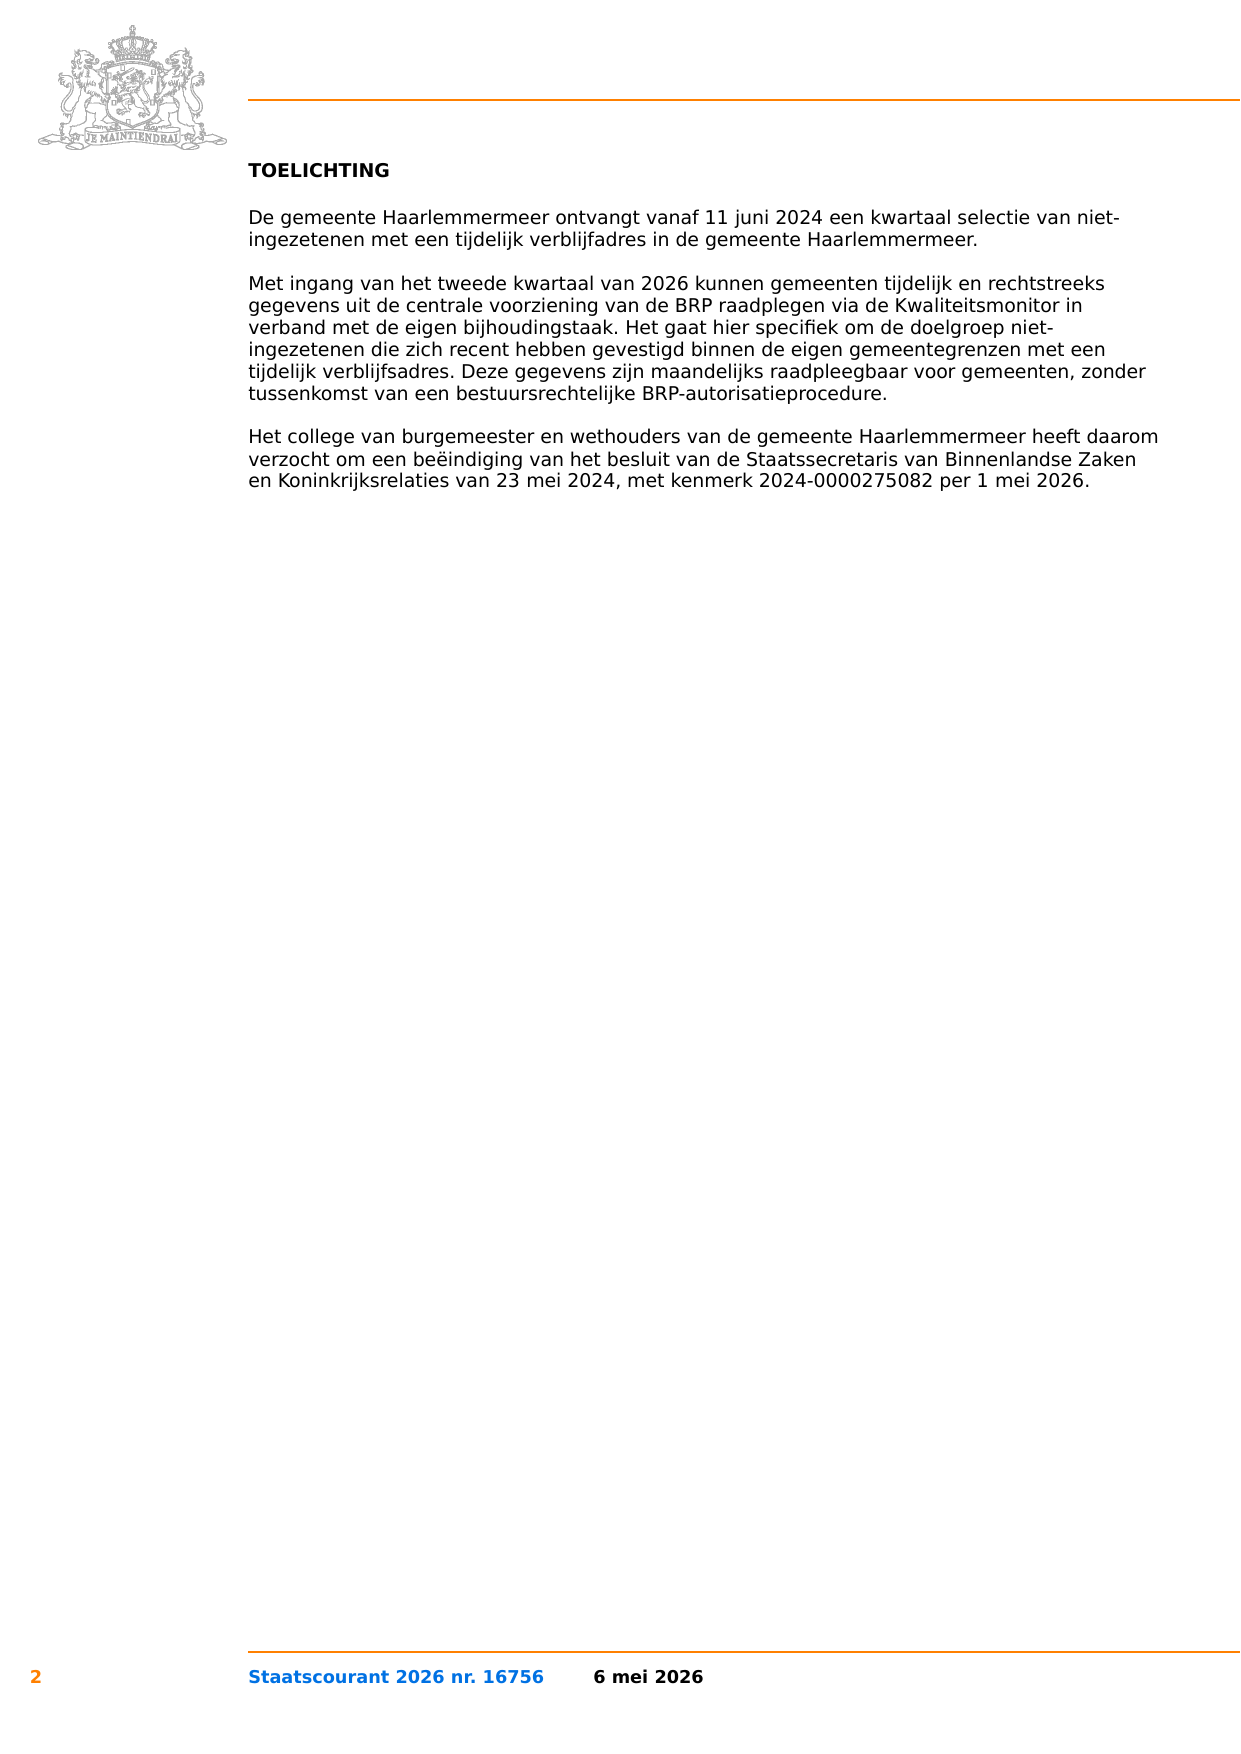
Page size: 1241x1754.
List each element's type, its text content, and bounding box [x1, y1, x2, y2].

picture [38, 25, 227, 150]
text Het college van burgemeester en wethouders van de gemeente Haarlemmermeer heeft daarom verzocht om een beëindiging van het besluit van de Staatssecretaris van Binnenlandse Zaken en Koninkrijksrelaties van 23 mei 2024, met kenmerk 2024-0000275082 per 1 mei 2026. [248, 426, 1163, 492]
text Met ingang van het tweede kwartaal van 2026 kunnen gemeenten tijdelijk en rechtstreeks gegevens uit de centrale voorziening van de BRP raadplegen via de Kwaliteitsmonitor in verband met de eigen bijhoudingstaak. Het gaat hier specifiek om de doelgroep niet-ingezetenen die zich recent hebben gevestigd binnen de eigen gemeentegrenzen met een tijdelijk verblijfsadres. Deze gegevens zijn maandelijks raadpleegbaar voor gemeenten, zonder tussenkomst van een bestuursrechtelijke BRP-autorisatieprocedure. [248, 273, 1163, 404]
subtitle TOELICHTING [248, 160, 1163, 182]
text De gemeente Haarlemmermeer ontvangt vanaf 11 juni 2024 een kwartaal selectie van niet-ingezetenen met een tijdelijk verblijfadres in de gemeente Haarlemmermeer. [248, 207, 1163, 251]
